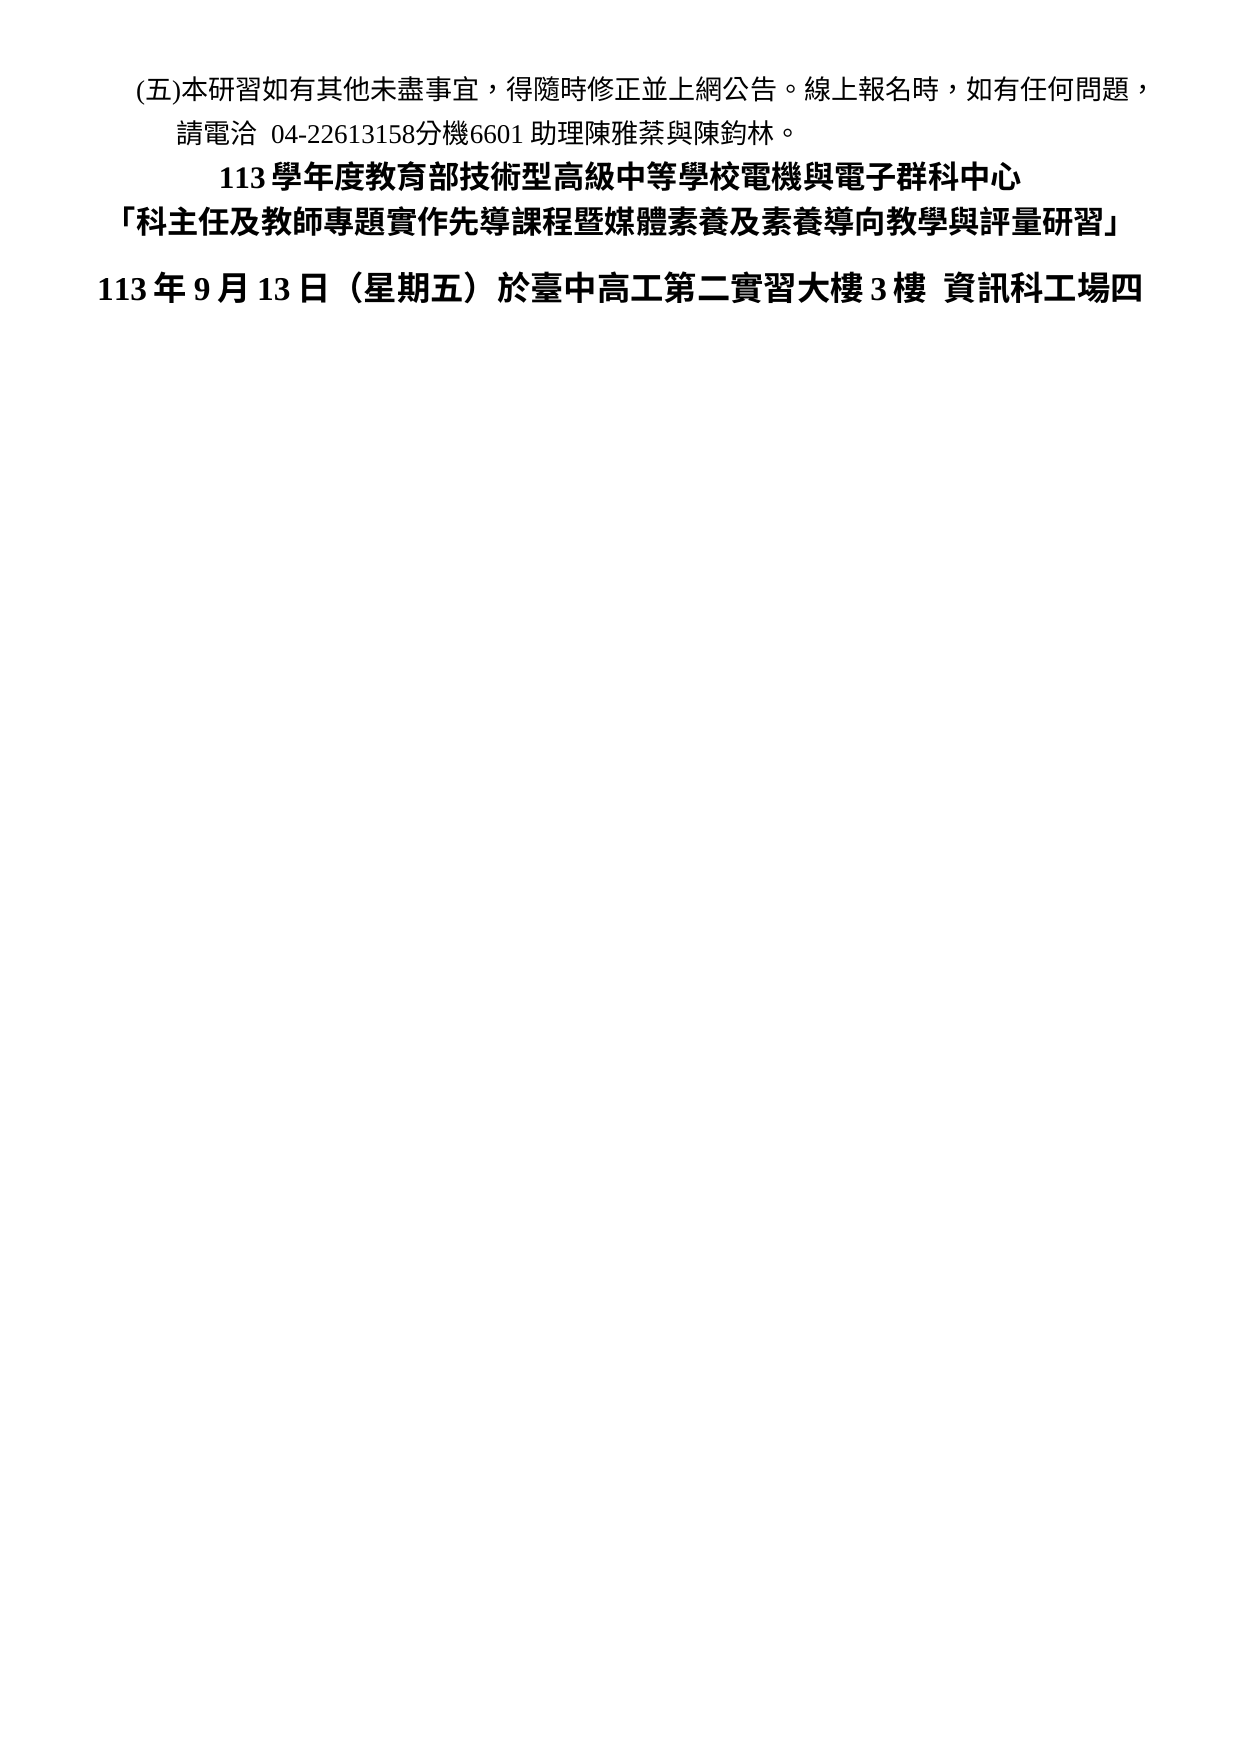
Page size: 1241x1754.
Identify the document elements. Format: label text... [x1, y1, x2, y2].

text (五)本研習如有其他未盡事宜，得隨時修正並上網公告。線上報名時，如有任何問題，請電洽 04-22613158分機6601 助理陳雅棻與陳鈞林。 [136, 64, 1163, 152]
text 113年9月13日（星期五）於臺中高工第二實習大樓3樓 資訊科工場四 [77, 261, 1163, 309]
text 113學年度教育部技術型高級中等學校電機與電子群科中心 [77, 152, 1163, 197]
text 「科主任及教師專題實作先導課程暨媒體素養及素養導向教學與評量研習」 [77, 197, 1163, 242]
